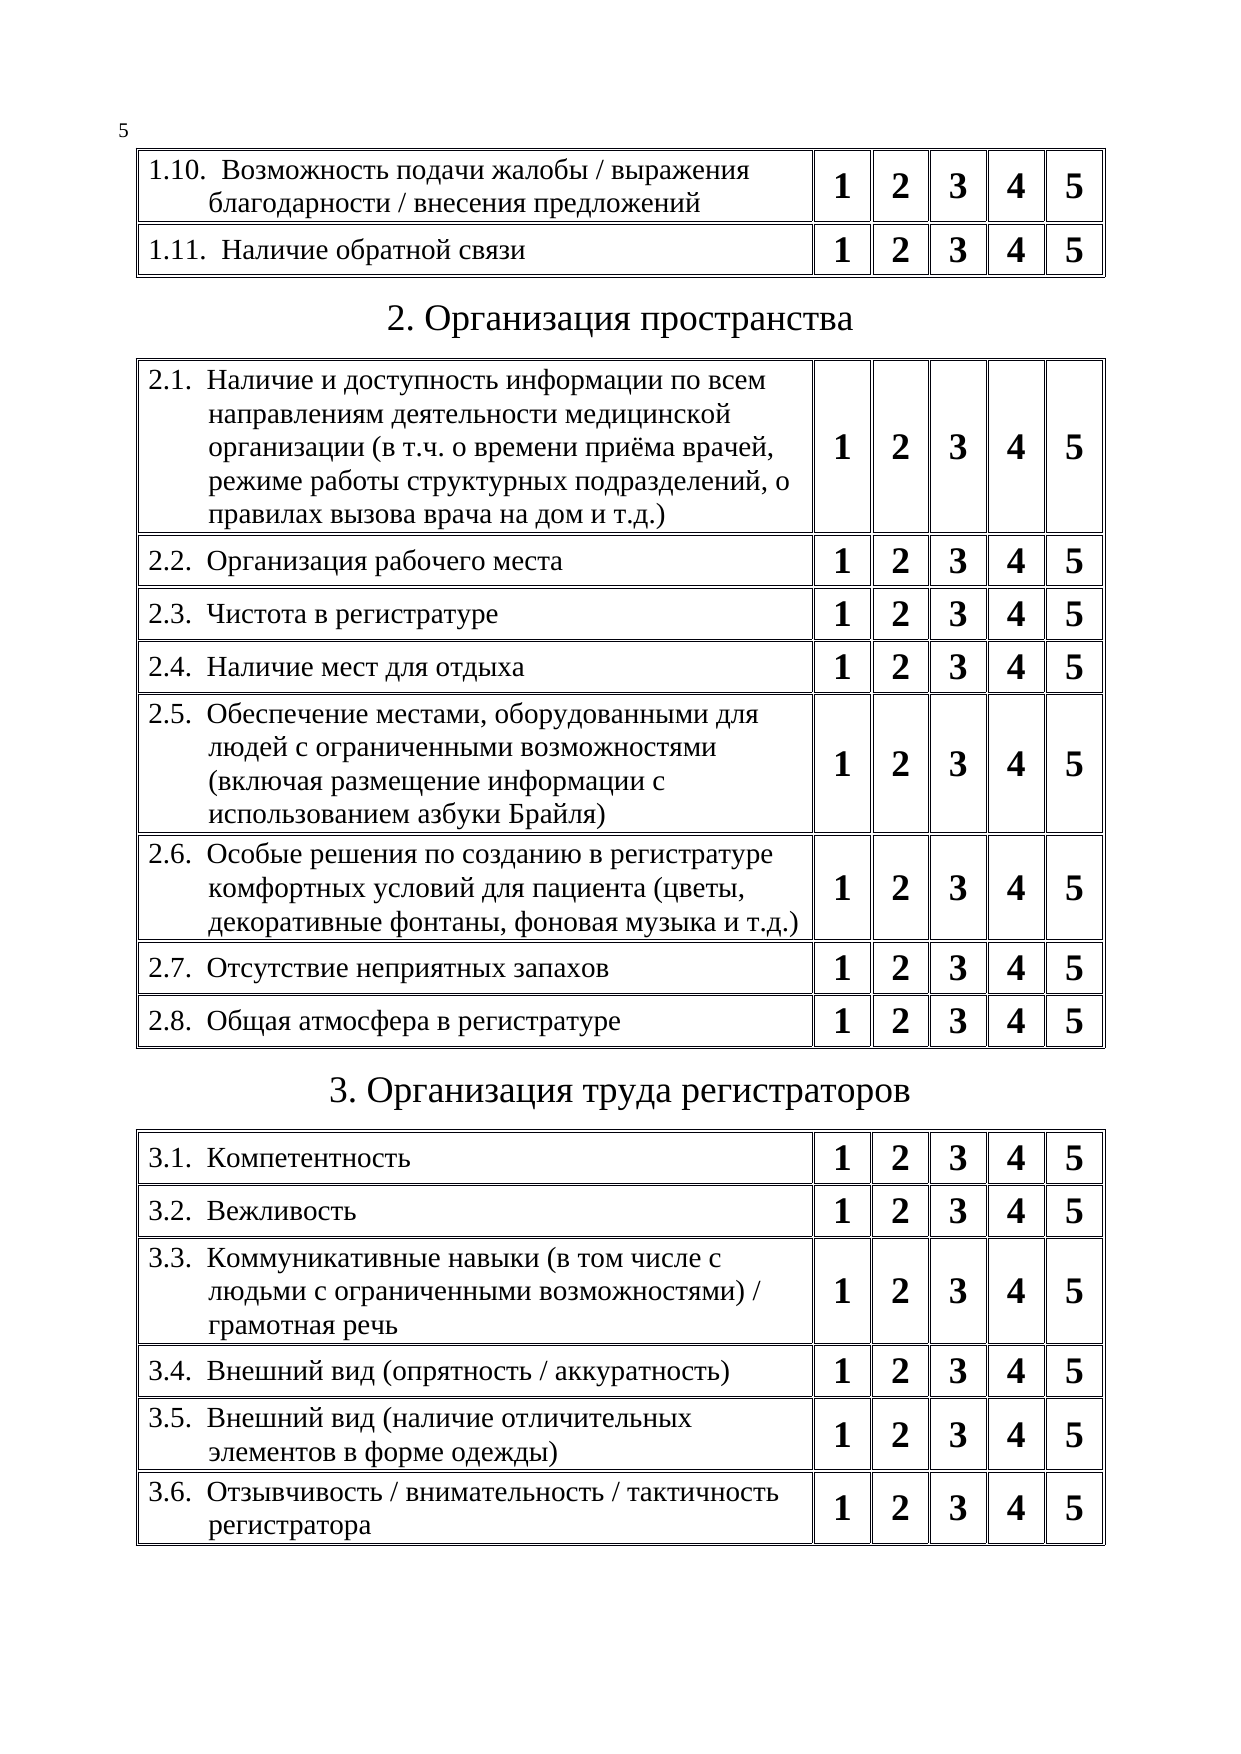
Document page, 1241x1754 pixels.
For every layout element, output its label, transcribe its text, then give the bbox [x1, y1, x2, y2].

table_cell 4 [989, 225, 1044, 274]
table_cell 1 [815, 1399, 870, 1469]
table_cell 2.7. Отсутствие неприятных запахов [139, 943, 812, 992]
table_cell 4 [989, 151, 1044, 221]
table_cell 4 [989, 589, 1044, 638]
table_cell 5 [1047, 1186, 1102, 1236]
table_cell 3 [931, 1399, 986, 1469]
table_cell 5 [1047, 1239, 1102, 1343]
table_cell 2 [874, 642, 928, 692]
table_cell 1 [815, 151, 870, 221]
table_header 5 [1047, 361, 1102, 532]
table_cell 3 [931, 589, 986, 638]
table_cell 3 [931, 695, 986, 832]
table_cell 1.10. Возможность подачи жалобы / выражения благодарности / внесения предложений [139, 151, 812, 221]
table_cell 3 [931, 1346, 986, 1396]
table_cell 2 [873, 1399, 928, 1469]
table_cell 5 [1047, 1473, 1102, 1543]
table_cell 1 [815, 836, 870, 939]
table_cell 4 [989, 1473, 1044, 1543]
table_cell 4 [989, 836, 1044, 939]
table_header 4 [989, 361, 1044, 532]
table_cell 2.8. Общая атмосфера в регистратуре [139, 996, 812, 1046]
table_header 2 [874, 361, 928, 532]
table_cell 5 [1047, 1346, 1102, 1396]
table_cell 5 [1047, 536, 1102, 585]
table_cell 5 [1047, 943, 1102, 992]
table_cell 2 [874, 225, 928, 274]
table_header 3.1. Компетентность [139, 1133, 812, 1182]
table_cell 1 [815, 225, 870, 274]
table_cell 4 [989, 536, 1044, 585]
table_cell 2.6. Особые решения по созданию в регистратуре комфортных условий для пациента (цветы, декоративные фонтаны, фоновая музыка и т.д.) [139, 836, 812, 939]
table_cell 4 [989, 695, 1044, 832]
table_cell 1 [815, 589, 870, 638]
table_cell 3 [931, 1186, 986, 1236]
table_cell 1 [815, 1346, 870, 1396]
table_cell 3 [931, 642, 986, 692]
table_cell 2.4. Наличие мест для отдыха [139, 642, 812, 692]
table_cell 1 [815, 695, 870, 832]
table_cell 4 [989, 943, 1044, 992]
table_cell 3.5. Внешний вид (наличие отличительных элементов в форме одежды) [139, 1399, 812, 1469]
table_header 3 [931, 361, 986, 532]
table_cell 5 [1047, 225, 1102, 274]
table_cell 2 [874, 536, 928, 585]
table_cell 5 [1047, 589, 1102, 638]
table_cell 2 [873, 1473, 928, 1543]
table_cell 3.6. Отзывчивость / внимательность / тактичность регистратора [139, 1473, 812, 1543]
table_cell 4 [989, 642, 1044, 692]
table_cell 5 [1047, 996, 1102, 1046]
table_cell 3 [931, 836, 986, 939]
table_cell 2.3. Чистота в регистратуре [139, 589, 812, 638]
table_cell 2 [874, 836, 928, 939]
table_cell 3.4. Внешний вид (опрятность / аккуратность) [139, 1346, 812, 1396]
table_cell 2 [874, 943, 928, 992]
table_cell 2.5. Обеспечение местами, оборудованными для людей с ограниченными возможностями (включая размещение информации с использованием азбуки Брайля) [139, 695, 812, 832]
table_cell 3 [931, 536, 986, 585]
table_cell 5 [1047, 1399, 1102, 1469]
text 2. Организация пространства [118, 296, 1122, 339]
table_cell 2.2. Организация рабочего места [139, 536, 812, 585]
table_cell 3 [931, 996, 986, 1046]
table_header 5 [1047, 1133, 1102, 1182]
table_cell 3 [931, 1239, 986, 1343]
text 3. Организация труда регистраторов [118, 1067, 1122, 1110]
table_cell 4 [989, 1239, 1044, 1343]
table_cell 4 [989, 1346, 1044, 1396]
table_cell 2 [874, 996, 928, 1046]
table_cell 5 [1047, 642, 1102, 692]
table_cell 1 [815, 1239, 870, 1343]
table_cell 5 [1047, 695, 1102, 832]
table_cell 1 [815, 943, 870, 992]
table_cell 3 [931, 943, 986, 992]
table_cell 5 [1047, 151, 1102, 221]
table_cell 3 [931, 225, 986, 274]
table_cell 1 [815, 642, 870, 692]
table_cell 4 [989, 1399, 1044, 1469]
table_cell 5 [1047, 836, 1102, 939]
table_header 3 [931, 1133, 986, 1182]
table_header 1 [815, 1133, 870, 1182]
table_cell 2 [873, 1186, 928, 1236]
table_header 4 [989, 1133, 1044, 1182]
table_cell 2 [874, 589, 928, 638]
table_cell 3 [931, 151, 986, 221]
table_cell 4 [989, 996, 1044, 1046]
table_cell 3.2. Вежливость [139, 1186, 812, 1236]
table_cell 2 [873, 1346, 928, 1396]
table_cell 1.11. Наличие обратной связи [139, 225, 812, 274]
table_cell 1 [815, 536, 870, 585]
table_header 2.1. Наличие и доступность информации по всем направлениям деятельности медицинской организации (в т.ч. о времени приёма врачей, режиме работы структурных подразделений, о правилах вызова врача на дом и т.д.) [139, 361, 812, 532]
table_header 2 [873, 1133, 928, 1182]
table_header 1 [815, 361, 870, 532]
table_cell 1 [815, 1186, 870, 1236]
table_cell 3 [931, 1473, 986, 1543]
table_cell 2 [874, 695, 928, 832]
table_cell 2 [874, 151, 928, 221]
table_cell 1 [815, 996, 870, 1046]
table_cell 1 [815, 1473, 870, 1543]
table_cell 4 [989, 1186, 1044, 1236]
table_cell 3.3. Коммуникативные навыки (в том числе с людьми с ограниченными возможностями) / грамотная речь [139, 1239, 812, 1343]
table_cell 2 [873, 1239, 928, 1343]
